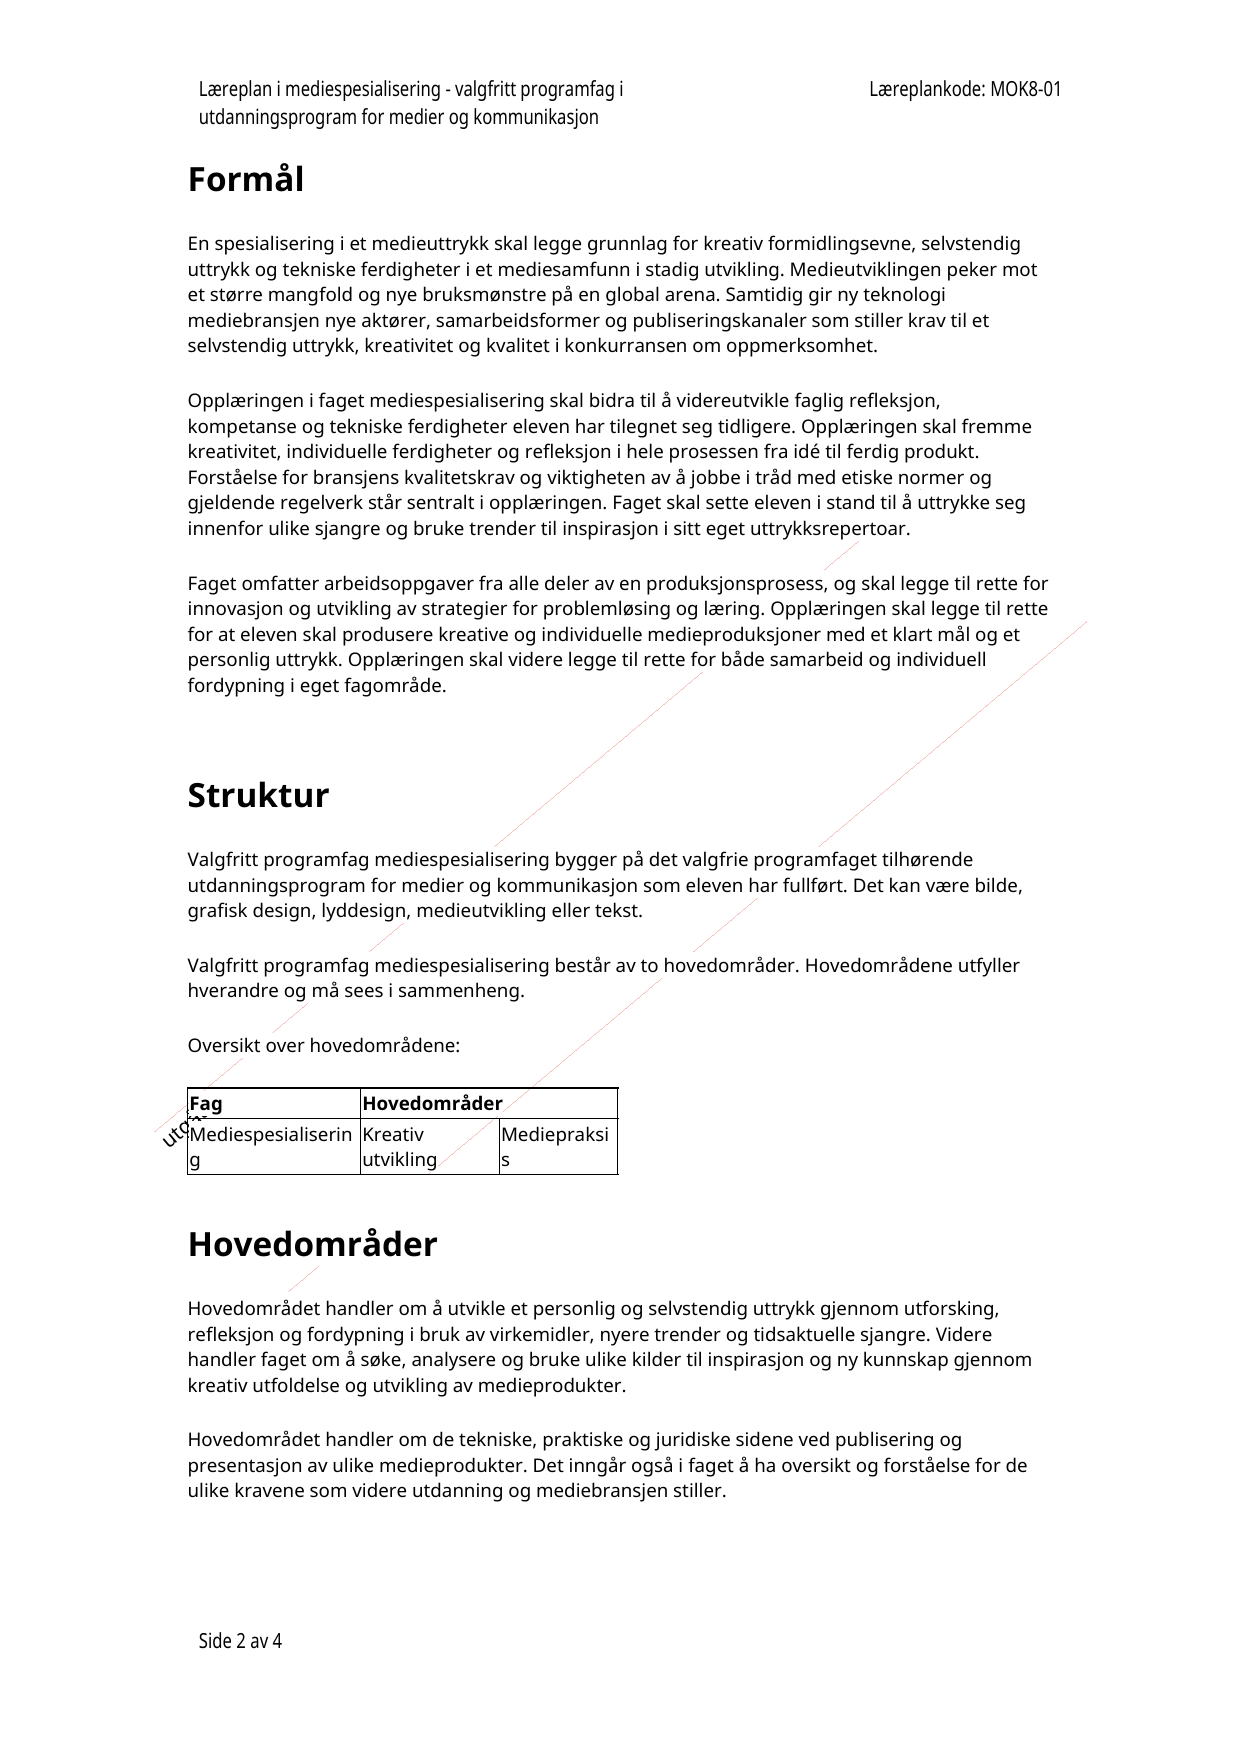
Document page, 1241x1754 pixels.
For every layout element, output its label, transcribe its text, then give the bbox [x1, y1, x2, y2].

subtitle Formål [313, 156, 1053, 202]
text Hovedområdet handler om de tekniske, praktiske og juridiske sidene ved publisering og presentasjon av ulike medieprodukter. Det inngår også i faget å ha oversikt og forståelse for de ulike kravene som videre utdanning og mediebransjen stiller. [727, 1427, 1053, 1503]
subtitle Struktur [531, 727, 959, 817]
subtitle Struktur [338, 727, 635, 817]
text Valgfritt programfag mediespesialisering bygger på det valgfrie programfaget tilhørende utdanningsprogram for medier og kommunikasjon som eleven har fullført. Det kan være bilde, grafisk design, lyddesign, medieutvikling eller tekst. [729, 847, 1053, 923]
text Oversikt over hovedområdene: [274, 1032, 596, 1058]
text Opplæringen i faget mediespesialisering skal bidra til å videreutvikle faglig refleksjon, kompetanse og tekniske ferdigheter eleven har tilegnet seg tidligere. Opplæringen skal fremme kreativitet, individuelle ferdigheter og refleksjon i hele prosessen fra idé til ferdig produkt. Forståelse for bransjens kvalitetskrav og viktigheten av å jobbe i tråd med etiske normer og gjeldende regelverk står sentralt i opplæringen. Faget skal sette eleven i stand til å uttrykke seg innenfor ulike sjangre og bruke trender til inspirasjon i sitt eget uttrykksrepertoar. [187, 387, 1053, 541]
text Faget omfatter arbeidsoppgaver fra alle deler av en produksjonsprosess, og skal legge til rette for innovasjon og utvikling av strategier for problemløsing og læring. Opplæringen skal legge til rette for at eleven skal produsere kreative og individuelle medieproduksjoner med et klart mål og et personlig uttrykk. Opplæringen skal videre legge til rette for både samarbeid og individuell fordypning i eget fagområde. [674, 570, 1053, 697]
text En spesialisering i et medieuttrykk skal legge grunnlag for kreativ formidlingsevne, selvstendig uttrykk og tekniske ferdigheter i et mediesamfunn i stadig utvikling. Medieutviklingen peker mot et større mangfold og nye bruksmønstre på en global arena. Samtidig gir ny teknologi mediebransjen nye aktører, samarbeidsformer og publiseringskanaler som stiller krav til et selvstendig uttrykk, kreativitet og kvalitet i konkurransen om oppmerksomhet. [883, 231, 1053, 358]
subtitle Struktur [855, 727, 1053, 817]
text Oversikt over hovedområdene: [568, 1032, 1053, 1058]
text Hovedområdet handler om å utvikle et personlig og selvstendig uttrykk gjennom utforsking, refleksjon og fordypning i bruk av virkemidler, nyere trender og tidsaktuelle sjangre. Videre handler faget om å søke, analysere og bruke ulike kilder til inspirasjon og ny kunnskap gjennom kreativ utfoldelse og utvikling av medieprodukter. [627, 1295, 1053, 1397]
subtitle Hovedområder [447, 1175, 1053, 1266]
text Valgfritt programfag mediespesialisering består av to hovedområder. Hovedområdene utfyller hverandre og må sees i sammenheng. [525, 978, 660, 1003]
text Valgfritt programfag mediespesialisering består av to hovedområder. Hovedområdene utfyller hverandre og må sees i sammenheng. [634, 952, 1053, 1003]
